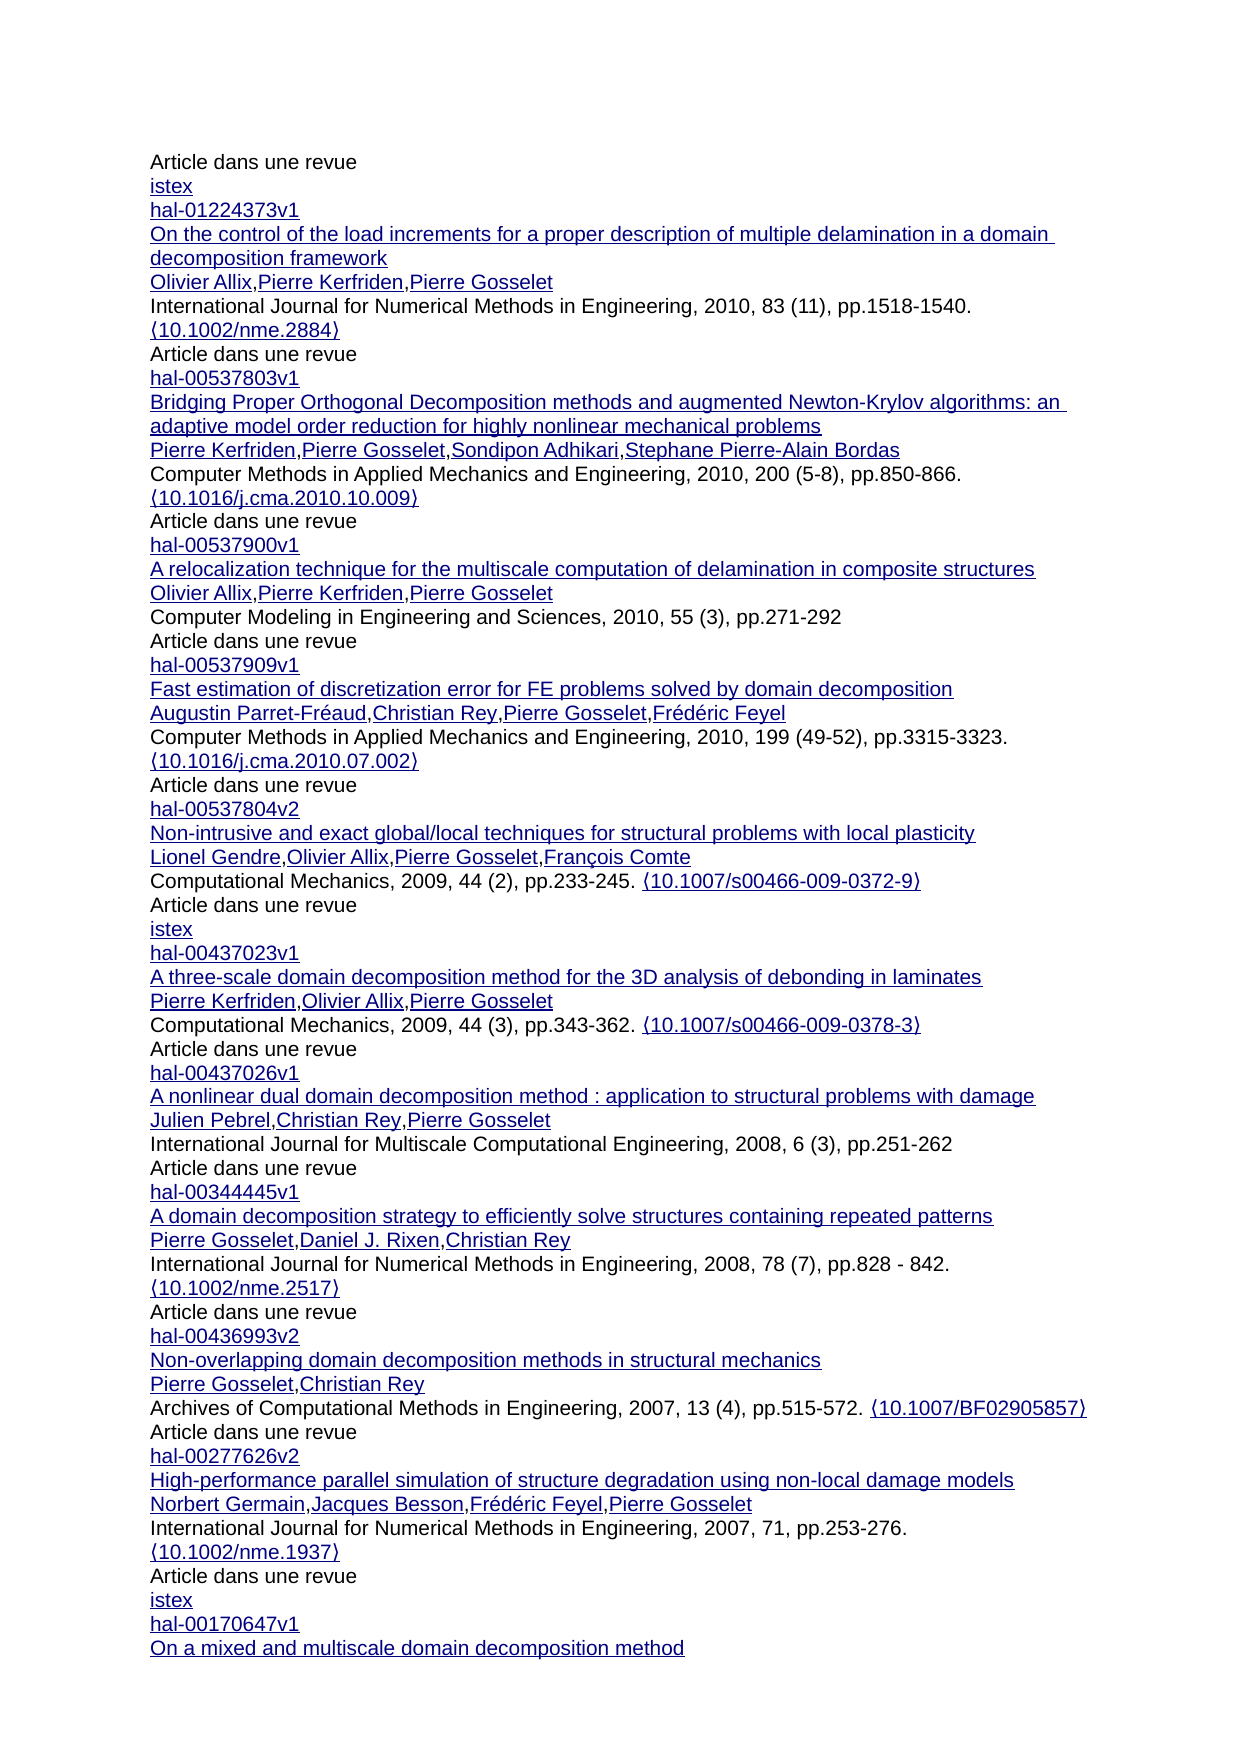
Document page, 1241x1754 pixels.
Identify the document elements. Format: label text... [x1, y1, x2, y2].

table_cell Non-intrusive and exact global/local techniques for structural problems with local plasticity Lionel Gendre,Olivier Allix,Pierre Gosselet,François Comte Computational Mechanics, 2009, 44 (2), pp.233-245. ⟨10.1007/s00466-009-0372-9⟩ Article dans une revue istex hal-00437023v1 [150, 821, 1090, 964]
table_cell A domain decomposition strategy to efficiently solve structures containing repeated patterns Pierre Gosselet,Daniel J. Rixen,Christian Rey International Journal for Numerical Methods in Engineering, 2008, 78 (7), pp.828 - 842. ⟨10.1002/nme.2517⟩ Article dans une revue hal-00436993v2 [150, 1204, 1090, 1348]
table_cell Fast estimation of discretization error for FE problems solved by domain decomposition Augustin Parret-Fréaud,Christian Rey,Pierre Gosselet,Frédéric Feyel Computer Methods in Applied Mechanics and Engineering, 2010, 199 (49-52), pp.3315-3323. ⟨10.1016/j.cma.2010.07.002⟩ Article dans une revue hal-00537804v2 [150, 677, 1090, 821]
table_cell On the control of the load increments for a proper description of multiple delamination in a domain decomposition framework Olivier Allix,Pierre Kerfriden,Pierre Gosselet International Journal for Numerical Methods in Engineering, 2010, 83 (11), pp.1518-1540. ⟨10.1002/nme.2884⟩ Article dans une revue hal-00537803v1 [150, 222, 1090, 389]
table_cell Bridging Proper Orthogonal Decomposition methods and augmented Newton-Krylov algorithms: an adaptive model order reduction for highly nonlinear mechanical problems Pierre Kerfriden,Pierre Gosselet,Sondipon Adhikari,Stephane Pierre-Alain Bordas Computer Methods in Applied Mechanics and Engineering, 2010, 200 (5-8), pp.850-866. ⟨10.1016/j.cma.2010.10.009⟩ Article dans une revue hal-00537900v1 [150, 390, 1090, 557]
table_cell Article dans une revue istex hal-01224373v1 [150, 150, 1090, 222]
table_cell High-performance parallel simulation of structure degradation using non-local damage models Norbert Germain,Jacques Besson,Frédéric Feyel,Pierre Gosselet International Journal for Numerical Methods in Engineering, 2007, 71, pp.253-276. ⟨10.1002/nme.1937⟩ Article dans une revue istex hal-00170647v1 [150, 1468, 1090, 1635]
table_cell A relocalization technique for the multiscale computation of delamination in composite structures Olivier Allix,Pierre Kerfriden,Pierre Gosselet Computer Modeling in Engineering and Sciences, 2010, 55 (3), pp.271-292 Article dans une revue hal-00537909v1 [150, 557, 1090, 677]
table_cell A nonlinear dual domain decomposition method : application to structural problems with damage Julien Pebrel,Christian Rey,Pierre Gosselet International Journal for Multiscale Computational Engineering, 2008, 6 (3), pp.251-262 Article dans une revue hal-00344445v1 [150, 1084, 1090, 1204]
table_cell A three-scale domain decomposition method for the 3D analysis of debonding in laminates Pierre Kerfriden,Olivier Allix,Pierre Gosselet Computational Mechanics, 2009, 44 (3), pp.343-362. ⟨10.1007/s00466-009-0378-3⟩ Article dans une revue hal-00437026v1 [150, 965, 1090, 1084]
table_cell On a mixed and multiscale domain decomposition method [150, 1635, 1090, 1659]
table_cell Non-overlapping domain decomposition methods in structural mechanics Pierre Gosselet,Christian Rey Archives of Computational Methods in Engineering, 2007, 13 (4), pp.515-572. ⟨10.1007/BF02905857⟩ Article dans une revue hal-00277626v2 [150, 1348, 1090, 1468]
